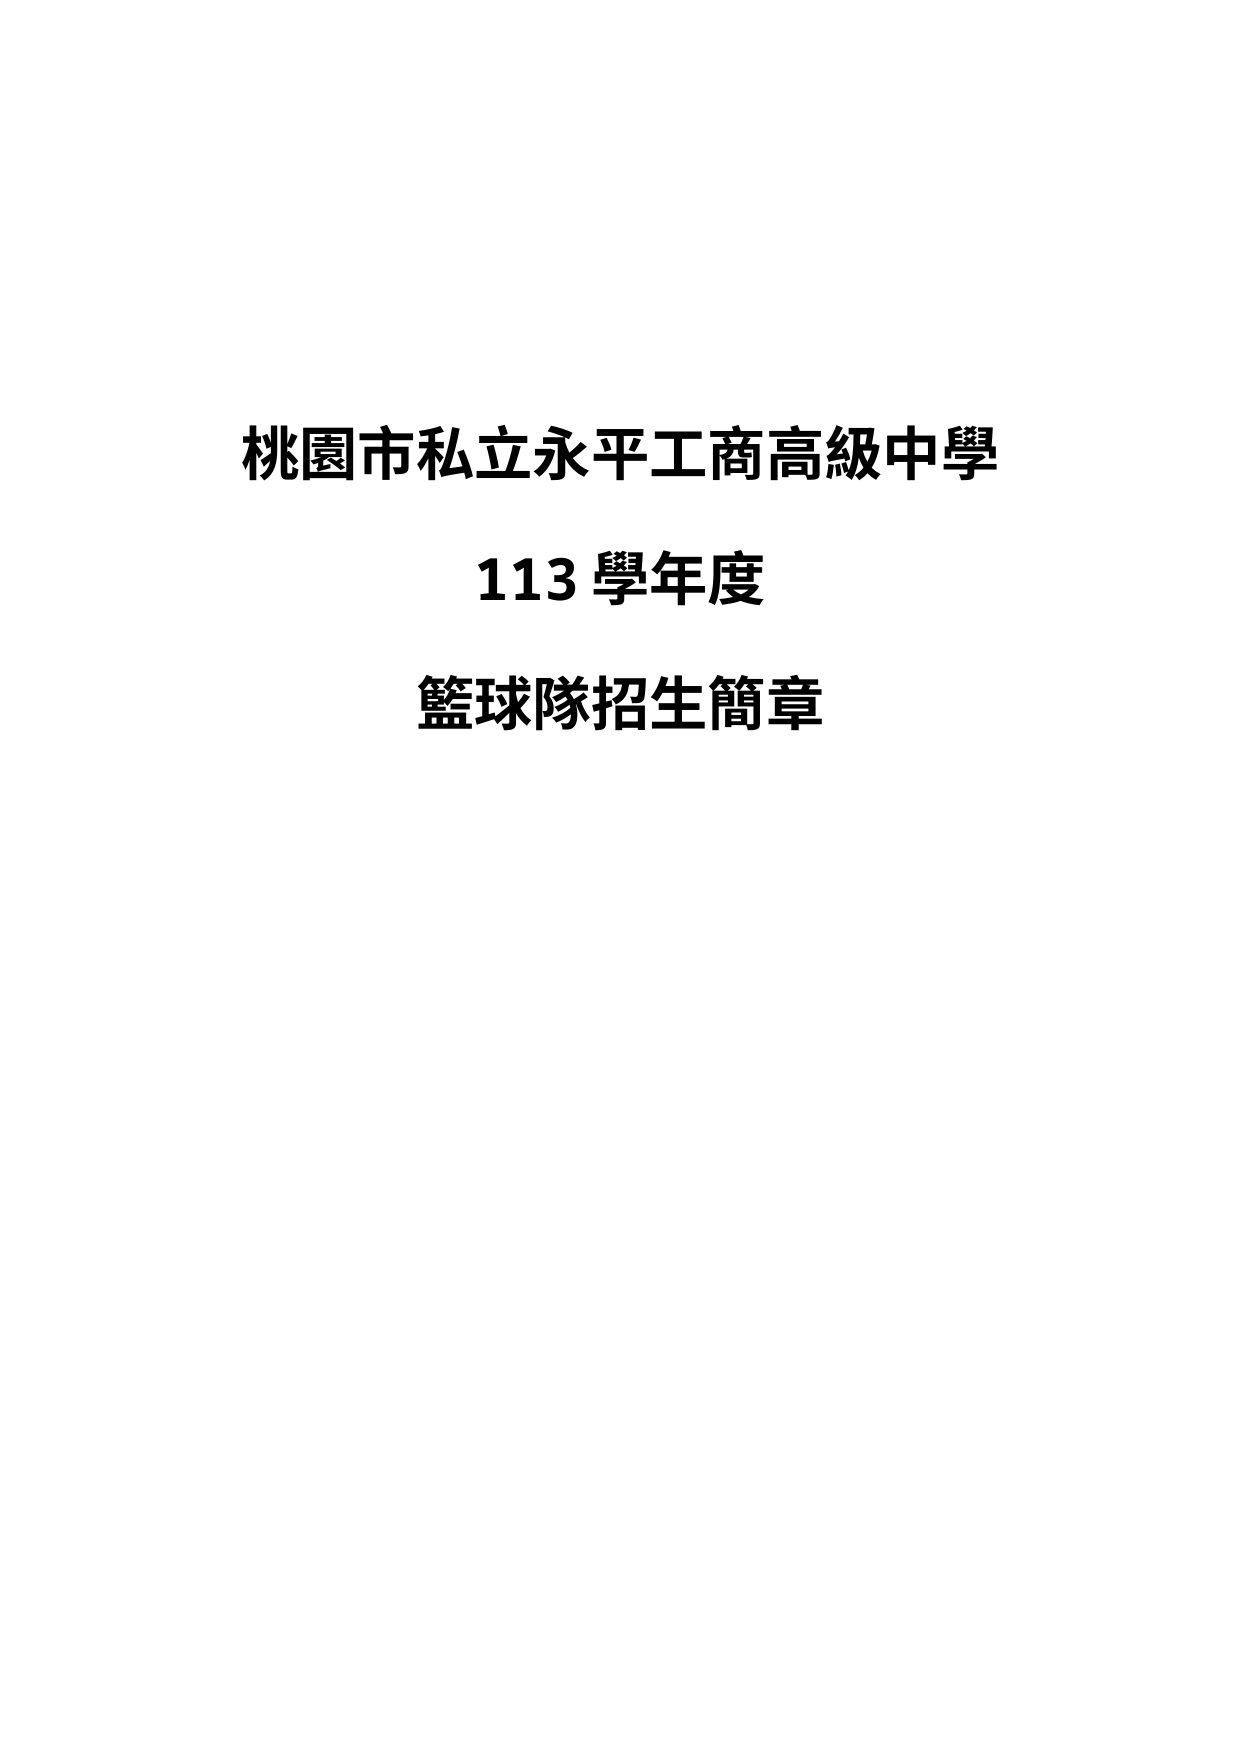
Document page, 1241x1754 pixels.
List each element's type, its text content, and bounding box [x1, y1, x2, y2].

text 桃園市私立永平工商高級中學 [148, 377, 1092, 502]
text 113學年度 [148, 502, 1092, 627]
text 籃球隊招生簡章 [148, 627, 1092, 752]
